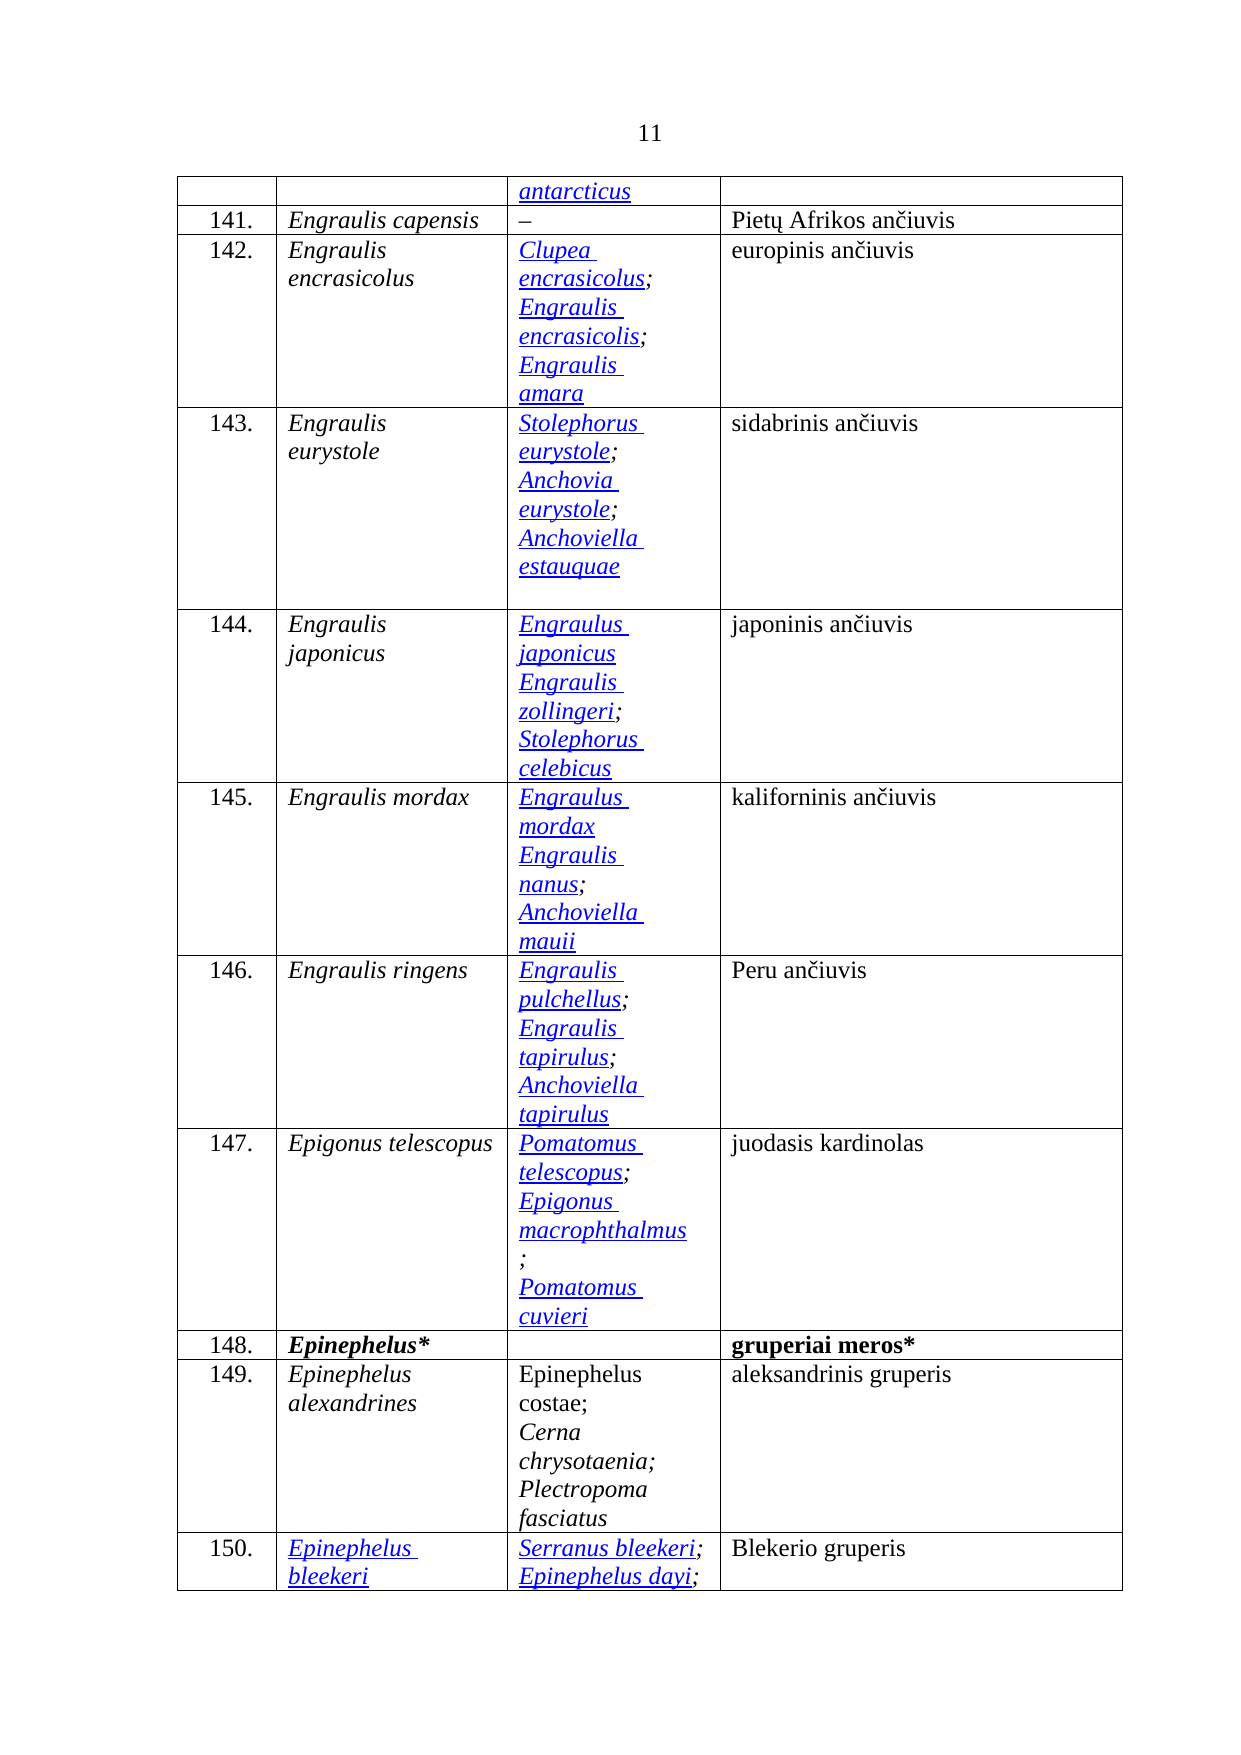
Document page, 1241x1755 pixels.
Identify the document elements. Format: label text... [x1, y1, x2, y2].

table_cell 143. [178, 408, 276, 609]
table_cell Engraulis capensis [277, 206, 507, 234]
table_cell Engraulis mordax [277, 783, 507, 955]
table_cell [178, 177, 276, 205]
table_cell juodasis kardinolas [721, 1129, 1122, 1330]
table_cell Epinephelus costae; Cerna chrysotaenia; Plectropoma fasciatus [508, 1360, 720, 1532]
table_cell 146. [178, 956, 276, 1128]
table_cell 150. [178, 1533, 276, 1590]
table_cell europinis ančiuvis [721, 235, 1122, 407]
table_cell 147. [178, 1129, 276, 1330]
table_cell Engraulis pulchellus; Engraulis tapirulus; Anchoviella tapirulus [508, 956, 720, 1128]
table_cell 145. [178, 783, 276, 955]
table_cell Engraulis ringens [277, 956, 507, 1128]
table_cell 141. [178, 206, 276, 234]
table_cell Engraulus mordax Engraulis nanus; Anchoviella mauii [508, 783, 720, 955]
table_cell Pietų Afrikos ančiuvis [721, 206, 1122, 234]
table_cell 144. [178, 610, 276, 782]
table_cell [277, 177, 507, 205]
table_cell 148. [178, 1331, 276, 1359]
table_cell – [508, 206, 720, 234]
table_cell Epinephelus alexandrines [277, 1360, 507, 1532]
table_cell Epigonus telescopus [277, 1129, 507, 1330]
table_cell antarcticus [508, 177, 720, 205]
table_cell Blekerio gruperis [721, 1533, 1122, 1590]
table_cell Pomatomus telescopus; Epigonus macrophthalmus; Pomatomus cuvieri [508, 1129, 720, 1330]
table_cell Engraulis eurystole [277, 408, 507, 609]
table_cell Engraulis encrasicolus [277, 235, 507, 407]
table_cell 149. [178, 1360, 276, 1532]
table_cell Stolephorus eurystole; Anchovia eurystole; Anchoviella estauquae [508, 408, 720, 609]
table_cell kaliforninis ančiuvis [721, 783, 1122, 955]
table_cell gruperiai meros* [721, 1331, 1122, 1359]
table_cell Peru ančiuvis [721, 956, 1122, 1128]
table_cell Engraulis japonicus [277, 610, 507, 782]
table_cell [721, 177, 1122, 205]
table_cell [508, 1331, 720, 1359]
table_cell Epinephelus bleekeri [277, 1533, 507, 1590]
table_cell Epinephelus* [277, 1331, 507, 1359]
table_cell Clupea encrasicolus; Engraulis encrasicolis; Engraulis amara [508, 235, 720, 407]
table_cell Serranus bleekeri; Epinephelus dayi; [508, 1533, 720, 1590]
table_cell 142. [178, 235, 276, 407]
table_cell japoninis ančiuvis [721, 610, 1122, 782]
table_cell aleksandrinis gruperis [721, 1360, 1122, 1532]
table_cell sidabrinis ančiuvis [721, 408, 1122, 609]
table_cell Engraulus japonicus Engraulis zollingeri; Stolephorus celebicus [508, 610, 720, 782]
